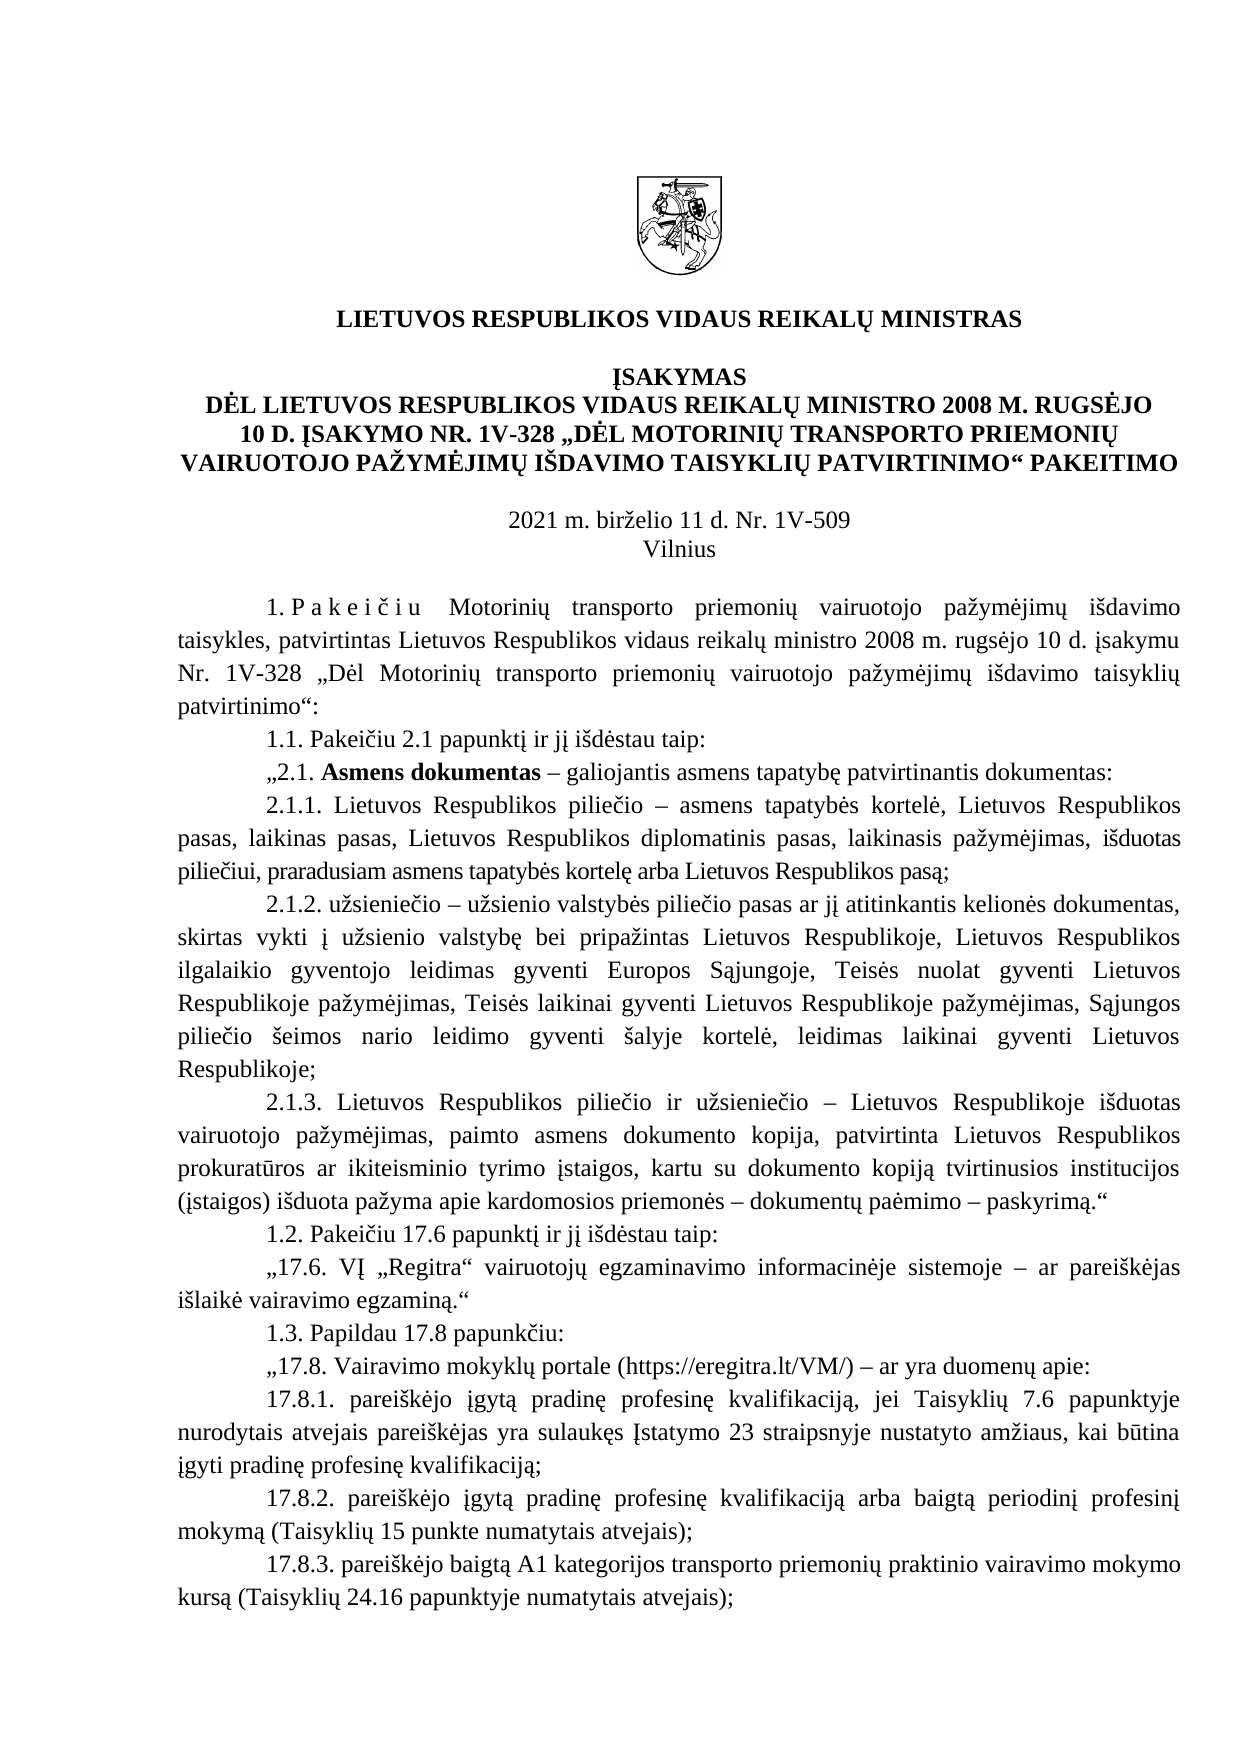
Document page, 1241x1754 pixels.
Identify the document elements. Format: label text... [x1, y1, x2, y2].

text 17.8.2. pareiškėjo įgytą pradinę profesinę kvalifikaciją arba baigtą periodinį profesinį mokymą (Taisyklių 15 punkte numatytais atvejais); [177, 1483, 1181, 1545]
text ĮSAKYMAS [177, 362, 1181, 391]
text 2021 m. birželio 11 d. Nr. 1V-509 [177, 506, 1181, 534]
text DĖL LIETUVOS RESPUBLIKOS VIDAUS REIKALŲ MINISTRO 2008 m. rugsėjo 10 d. įsakymo Nr. 1V-328 „DĖL MOTORINIŲ TRANSPORTO PRIEMONIŲ VAIRUOTOJO PAŽYMĖJIMŲ IŠDAVIMO TAISYKLIŲ PATVIRTINIMO“ PAKEITIMO [177, 391, 1181, 477]
text 1.3. Papildau 17.8 papunkčiu: [177, 1318, 1181, 1347]
text „17.8. Vairavimo mokyklų portale (https://eregitra.lt/VM/) – ar yra duomenų apie: [177, 1351, 1181, 1380]
text 2.1.3. Lietuvos Respublikos piliečio ir užsieniečio – Lietuvos Respublikoje išduotas vairuotojo pažymėjimas, paimto asmens dokumento kopija, patvirtinta Lietuvos Respublikos prokuratūros ar ikiteisminio tyrimo įstaigos, kartu su dokumento kopiją tvirtinusios institucijos (įstaigos) išduota pažyma apie kardomosios priemonės – dokumentų paėmimo – paskyrimą.“ [177, 1087, 1181, 1215]
text „2.1. Asmens dokumentas – galiojantis asmens tapatybę patvirtinantis dokumentas: [177, 757, 1181, 786]
text 1. Pakeičiu Motorinių transporto priemonių vairuotojo pažymėjimų išdavimo taisykles, patvirtintas Lietuvos Respublikos vidaus reikalų ministro 2008 m. rugsėjo 10 d. įsakymu Nr. 1V-328 „Dėl Motorinių transporto priemonių vairuotojo pažymėjimų išdavimo taisyklių patvirtinimo“: [177, 592, 1181, 720]
text 1.1. Pakeičiu 2.1 papunktį ir jį išdėstau taip: [177, 724, 1181, 753]
text „17.6. VĮ „Regitra“ vairuotojų egzaminavimo informacinėje sistemoje – ar pareiškėjas išlaikė vairavimo egzaminą.“ [177, 1252, 1181, 1314]
text 17.8.1. pareiškėjo įgytą pradinę profesinę kvalifikaciją, jei Taisyklių 7.6 papunktyje nurodytais atvejais pareiškėjas yra sulaukęs Įstatymo 23 straipsnyje nustatyto amžiaus, kai būtina įgyti pradinę profesinę kvalifikaciją; [177, 1384, 1181, 1479]
text 2.1.1. Lietuvos Respublikos piliečio – asmens tapatybės kortelė, Lietuvos Respublikos pasas, laikinas pasas, Lietuvos Respublikos diplomatinis pasas, laikinasis pažymėjimas, išduotas piliečiui, praradusiam asmens tapatybės kortelę arba Lietuvos Respublikos pasą; [177, 790, 1181, 885]
text 17.8.3. pareiškėjo baigtą A1 kategorijos transporto priemonių praktinio vairavimo mokymo kursą (Taisyklių 24.16 papunktyje numatytais atvejais); [177, 1549, 1181, 1611]
text 2.1.2. užsieniečio – užsienio valstybės piliečio pasas ar jį atitinkantis kelionės dokumentas, skirtas vykti į užsienio valstybę bei pripažintas Lietuvos Respublikoje, Lietuvos Respublikos ilgalaikio gyventojo leidimas gyventi Europos Sąjungoje, Teisės nuolat gyventi Lietuvos Respublikoje pažymėjimas, Teisės laikinai gyventi Lietuvos Respublikoje pažymėjimas, Sąjungos piliečio šeimos nario leidimo gyventi šalyje kortelė, leidimas laikinai gyventi Lietuvos Respublikoje; [177, 889, 1181, 1083]
text Vilnius [177, 534, 1181, 563]
text 1.2. Pakeičiu 17.6 papunktį ir jį išdėstau taip: [177, 1219, 1181, 1248]
text LIETUVOS RESPUBLIKOS VIDAUS REIKALŲ ministRAS [177, 304, 1181, 333]
